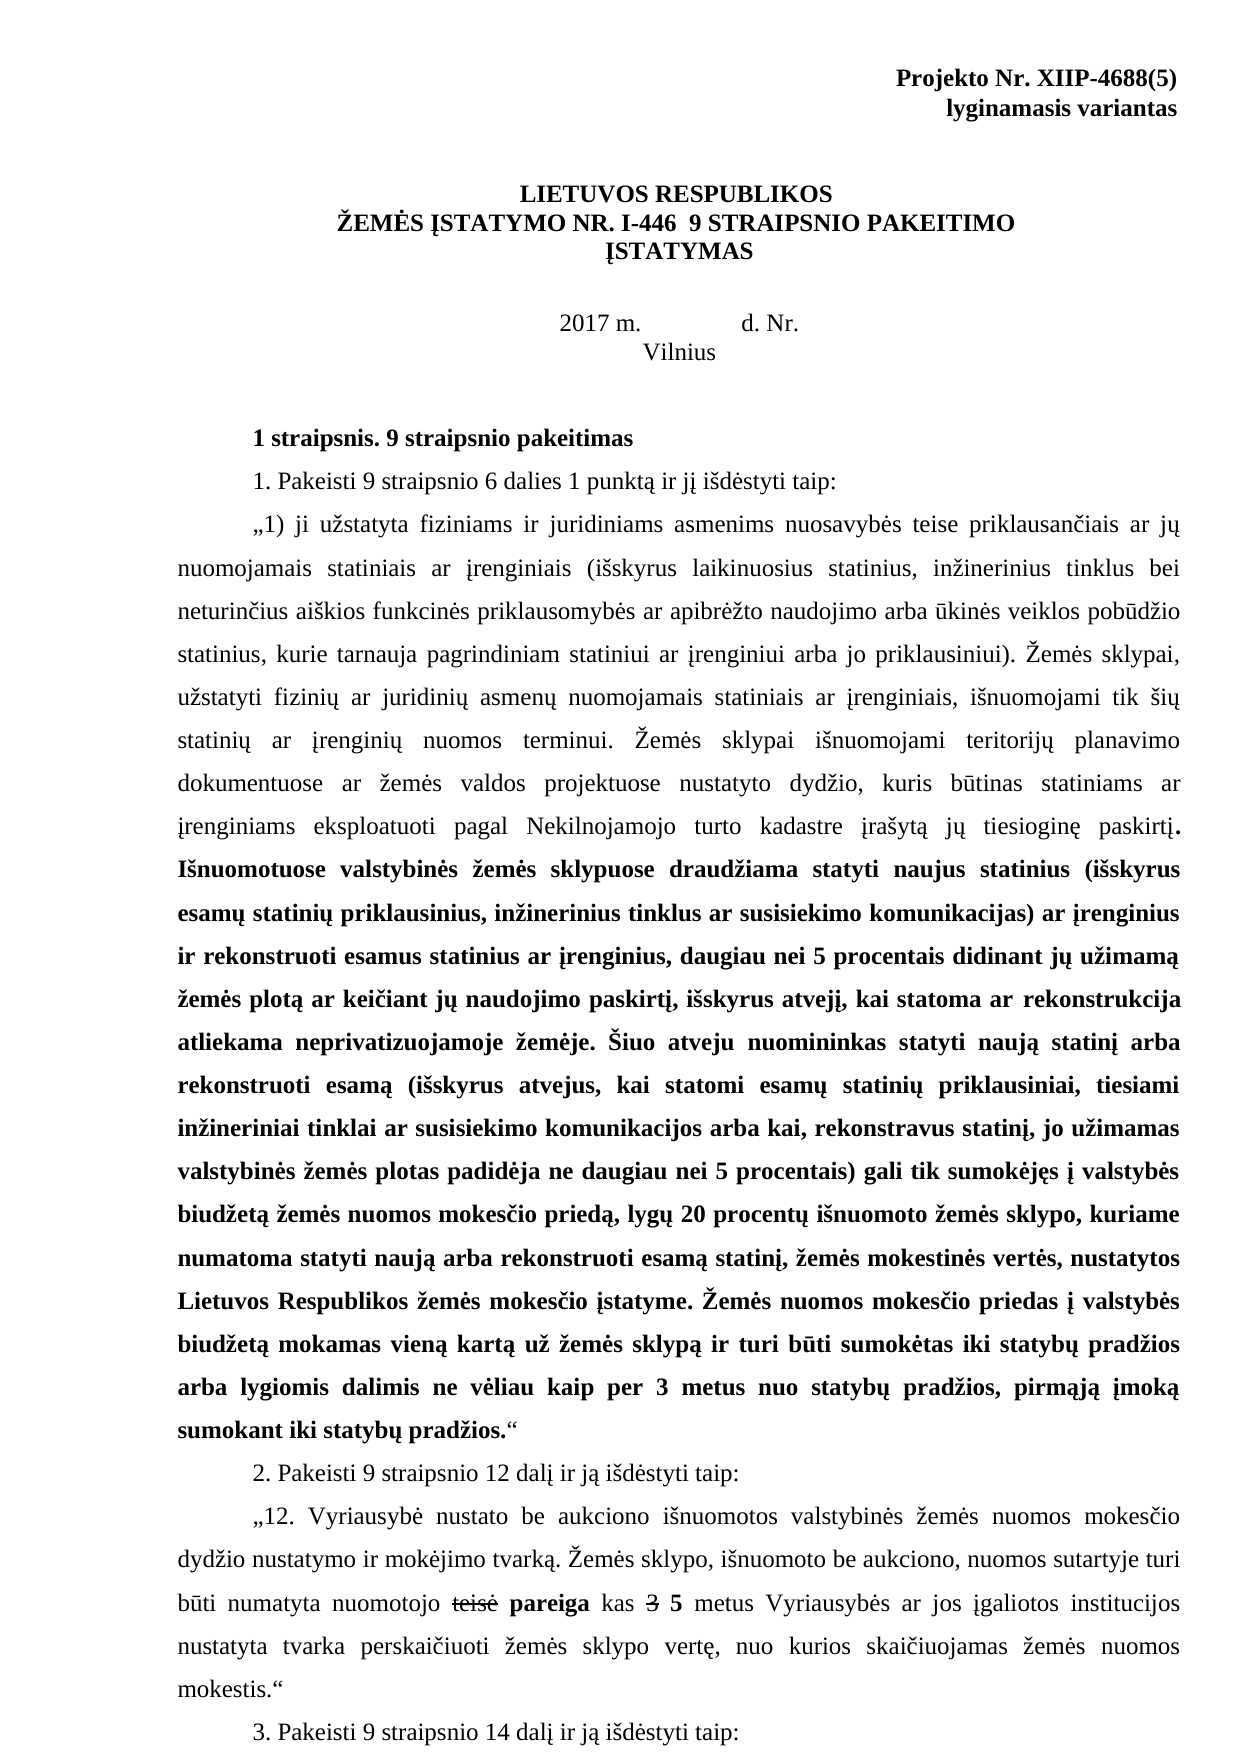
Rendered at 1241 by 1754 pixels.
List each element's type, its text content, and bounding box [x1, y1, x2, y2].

text 3. Pakeisti 9 straipsnio 14 dalį ir ją išdėstyti taip: [177, 1717, 1181, 1746]
text 2017 m. d. Nr. [177, 308, 1181, 337]
text ŽEMĖS ĮSTATYMO NR. I-446 9 STRAIPSNIO PAKEITIMO [177, 208, 1181, 236]
text ĮSTATYMAS [177, 236, 1181, 265]
text Projekto Nr. XIIP-4688(5) [177, 59, 1181, 93]
text 2. Pakeisti 9 straipsnio 12 dalį ir ją išdėstyti taip: [177, 1458, 1181, 1487]
text „12. Vyriausybė nustato be aukciono išnuomotos valstybinės žemės nuomos mokesčio dydžio nustatymo ir mokėjimo tvarką. Žemės sklypo, išnuomoto be aukciono, nuomos sutartyje turi būti numatyta nuomotojo teisė pareiga kas 3 5 metus Vyriausybės ar jos įgaliotos institucijos nustatyta tvarka perskaičiuoti žemės sklypo vertę, nuo kurios skaičiuojamas žemės nuomos mokestis.“ [177, 1501, 1181, 1703]
text lyginamasis variantas [177, 93, 1181, 121]
text LIETUVOS RESPUBLIKOS [177, 179, 1181, 208]
text 1. Pakeisti 9 straipsnio 6 dalies 1 punktą ir jį išdėstyti taip: [177, 466, 1181, 495]
text Vilnius [177, 337, 1181, 366]
text „1) ji užstatyta fiziniams ir juridiniams asmenims nuosavybės teise priklausančiais ar jų nuomojamais statiniais ar įrenginiais (išskyrus laikinuosius statinius, inžinerinius tinklus bei neturinčius aiškios funkcinės priklausomybės ar apibrėžto naudojimo arba ūkinės veiklos pobūdžio statinius, kurie tarnauja pagrindiniam statiniui ar įrenginiui arba jo priklausiniui). Žemės sklypai, užstatyti fizinių ar juridinių asmenų nuomojamais statiniais ar įrenginiais, išnuomojami tik šių statinių ar įrenginių nuomos terminui. Žemės sklypai išnuomojami teritorijų planavimo dokumentuose ar žemės valdos projektuose nustatyto dydžio, kuris būtinas statiniams ar įrenginiams eksploatuoti pagal Nekilnojamojo turto kadastre įrašytą jų tiesioginę paskirtį. Išnuomotuose valstybinės žemės sklypuose draudžiama statyti naujus statinius (išskyrus esamų statinių priklausinius, inžinerinius tinklus ar susisiekimo komunikacijas) ar įrenginius ir rekonstruoti esamus statinius ar įrenginius, daugiau nei 5 procentais didinant jų užimamą žemės plotą ar keičiant jų naudojimo paskirtį, išskyrus atvejį, kai statoma ar rekonstrukcija atliekama neprivatizuojamoje žemėje. Šiuo atveju nuomininkas statyti naują statinį arba rekonstruoti esamą (išskyrus atvejus, kai statomi esamų statinių priklausiniai, tiesiami inžineriniai tinklai ar susisiekimo komunikacijos arba kai, rekonstravus statinį, jo užimamas valstybinės žemės plotas padidėja ne daugiau nei 5 procentais) gali tik sumokėjęs į valstybės biudžetą žemės nuomos mokesčio priedą, lygų 20 procentų išnuomoto žemės sklypo, kuriame numatoma statyti naują arba rekonstruoti esamą statinį, žemės mokestinės vertės, nustatytos Lietuvos Respublikos žemės mokesčio įstatyme. Žemės nuomos mokesčio priedas į valstybės biudžetą mokamas vieną kartą už žemės sklypą ir turi būti sumokėtas iki statybų pradžios arba lygiomis dalimis ne vėliau kaip per 3 metus nuo statybų pradžios, pirmąją įmoką sumokant iki statybų pradžios.“ [177, 509, 1181, 1444]
text 1 straipsnis. 9 straipsnio pakeitimas [177, 423, 1181, 452]
